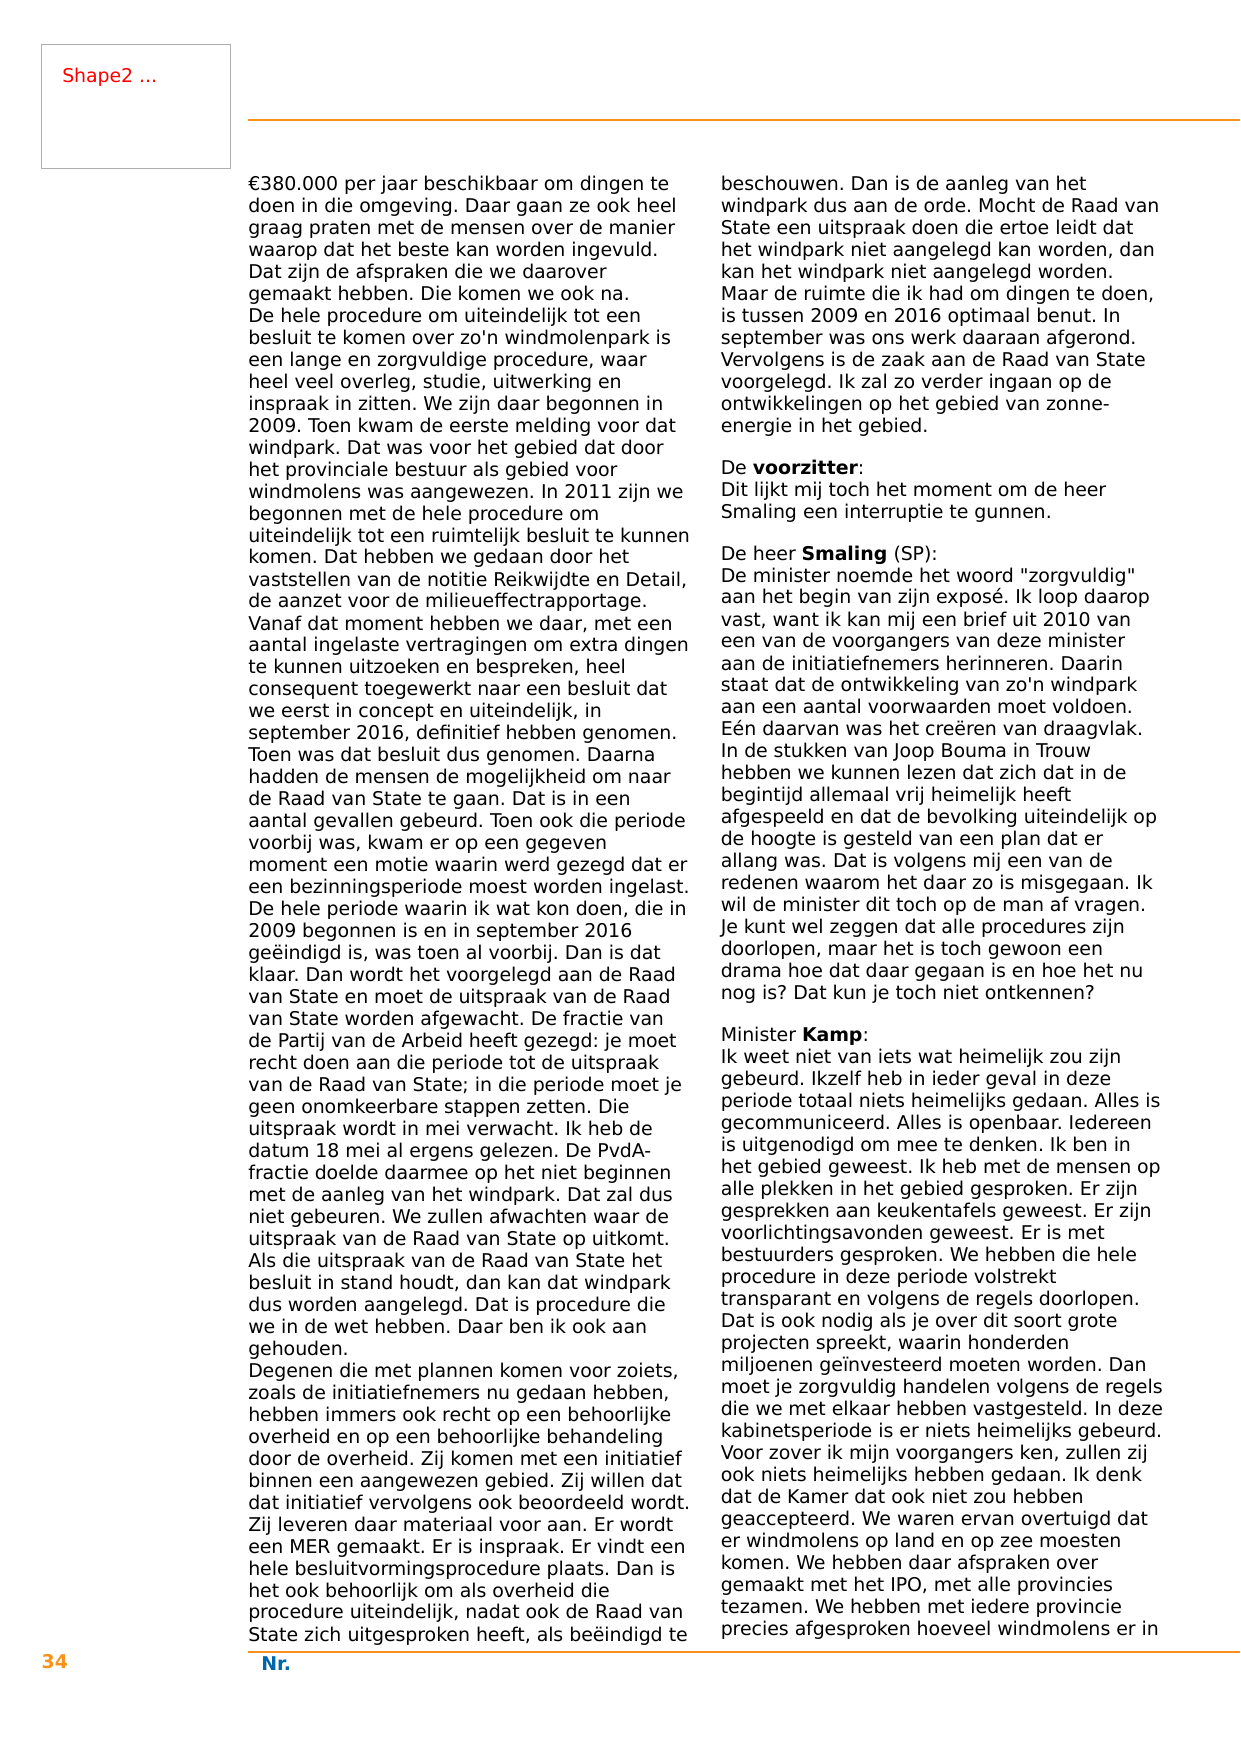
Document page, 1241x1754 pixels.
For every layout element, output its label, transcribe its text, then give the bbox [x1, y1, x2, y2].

text Toen was dat besluit dus genomen. Daarna hadden de mensen de mogelijkheid om naar de Raad van State te gaan. Dat is in een aantal gevallen gebeurd. Toen ook die periode voorbij was, kwam er op een gegeven moment een motie waarin werd gezegd dat er een bezinningsperiode moest worden ingelast. De hele periode waarin ik wat kon doen, die in 2009 begonnen is en in september 2016 geëindigd is, was toen al voorbij. Dan is dat klaar. Dan wordt het voorgelegd aan de Raad van State en moet de uitspraak van de Raad van State worden afgewacht. De fractie van de Partij van de Arbeid heeft gezegd: je moet recht doen aan die periode tot de uitspraak van de Raad van State; in die periode moet je geen onomkeerbare stappen zetten. Die uitspraak wordt in mei verwacht. Ik heb de datum 18 mei al ergens gelezen. De PvdA-fractie doelde daarmee op het niet beginnen met de aanleg van het windpark. Dat zal dus niet gebeuren. We zullen afwachten waar de uitspraak van de Raad van State op uitkomt. Als die uitspraak van de Raad van State het besluit in stand houdt, dan kan dat windpark dus worden aangelegd. Dat is procedure die we in de wet hebben. Daar ben ik ook aan gehouden. [248, 744, 691, 1360]
text Dit lijkt mij toch het moment om de heer Smaling een interruptie te gunnen. [721, 478, 1163, 522]
text De voorzitter: [721, 457, 1163, 478]
text De minister noemde het woord "zorgvuldig" aan het begin van zijn exposé. Ik loop daarop vast, want ik kan mij een brief uit 2010 van een van de voorgangers van deze minister aan de initiatiefnemers herinneren. Daarin staat dat de ontwikkeling van zo'n windpark aan een aantal voorwaarden moet voldoen. Eén daarvan was het creëren van draagvlak. In de stukken van Joop Bouma in Trouw hebben we kunnen lezen dat zich dat in de begintijd allemaal vrij heimelijk heeft afgespeeld en dat de bevolking uiteindelijk op de hoogte is gesteld van een plan dat er allang was. Dat is volgens mij een van de redenen waarom het daar zo is misgegaan. Ik wil de minister dit toch op de man af vragen. Je kunt wel zeggen dat alle procedures zijn doorlopen, maar het is toch gewoon een drama hoe dat daar gegaan is en hoe het nu nog is? Dat kun je toch niet ontkennen? [721, 564, 1163, 1004]
text Degenen die met plannen komen voor zoiets, zoals de initiatiefnemers nu gedaan hebben, hebben immers ook recht op een behoorlijke overheid en op een behoorlijke behandeling door de overheid. Zij komen met een initiatief binnen een aangewezen gebied. Zij willen dat dat initiatief vervolgens ook beoordeeld wordt. Zij leveren daar materiaal voor aan. Er wordt een MER gemaakt. Er is inspraak. Er vindt een hele besluitvormingsprocedure plaats. Dan is het ook behoorlijk om als overheid die procedure uiteindelijk, nadat ook de Raad van State zich uitgesproken heeft, als beëindigd te [248, 1360, 691, 1645]
text Ik weet niet van iets wat heimelijk zou zijn gebeurd. Ikzelf heb in ieder geval in deze periode totaal niets heimelijks gedaan. Alles is gecommuniceerd. Alles is openbaar. Iedereen is uitgenodigd om mee te denken. Ik ben in het gebied geweest. Ik heb met de mensen op alle plekken in het gebied gesproken. Er zijn gesprekken aan keukentafels geweest. Er zijn voorlichtingsavonden geweest. Er is met bestuurders gesproken. We hebben die hele procedure in deze periode volstrekt transparant en volgens de regels doorlopen. Dat is ook nodig als je over dit soort grote projecten spreekt, waarin honderden miljoenen geïnvesteerd moeten worden. Dan moet je zorgvuldig handelen volgens de regels die we met elkaar hebben vastgesteld. In deze kabinetsperiode is er niets heimelijks gebeurd. Voor zover ik mijn voorgangers ken, zullen zij ook niets heimelijks hebben gedaan. Ik denk dat de Kamer dat ook niet zou hebben geaccepteerd. We waren ervan overtuigd dat er windmolens op land en op zee moesten komen. We hebben daar afspraken over gemaakt met het IPO, met alle provincies tezamen. We hebben met iedere provincie precies afgesproken hoeveel windmolens er in [721, 1046, 1163, 1639]
text Minister Kamp: [721, 1024, 1163, 1046]
text beschouwen. Dan is de aanleg van het windpark dus aan de orde. Mocht de Raad van State een uitspraak doen die ertoe leidt dat het windpark niet aangelegd kan worden, dan kan het windpark niet aangelegd worden. Maar de ruimte die ik had om dingen te doen, is tussen 2009 en 2016 optimaal benut. In september was ons werk daaraan afgerond. Vervolgens is de zaak aan de Raad van State voorgelegd. Ik zal zo verder ingaan op de ontwikkelingen op het gebied van zonne-energie in het gebied. [721, 173, 1163, 437]
text De hele procedure om uiteindelijk tot een besluit te komen over zo'n windmolenpark is een lange en zorgvuldige procedure, waar heel veel overleg, studie, uitwerking en inspraak in zitten. We zijn daar begonnen in 2009. Toen kwam de eerste melding voor dat windpark. Dat was voor het gebied dat door het provinciale bestuur als gebied voor windmolens was aangewezen. In 2011 zijn we begonnen met de hele procedure om uiteindelijk tot een ruimtelijk besluit te kunnen komen. Dat hebben we gedaan door het vaststellen van de notitie Reikwijdte en Detail, de aanzet voor de milieueffectrapportage. Vanaf dat moment hebben we daar, met een aantal ingelaste vertragingen om extra dingen te kunnen uitzoeken en bespreken, heel consequent toegewerkt naar een besluit dat we eerst in concept en uiteindelijk, in september 2016, definitief hebben genomen. [248, 305, 691, 744]
text €380.000 per jaar beschikbaar om dingen te doen in die omgeving. Daar gaan ze ook heel graag praten met de mensen over de manier waarop dat het beste kan worden ingevuld. Dat zijn de afspraken die we daarover gemaakt hebben. Die komen we ook na. [248, 173, 691, 305]
text De heer Smaling (SP): [721, 542, 1163, 564]
